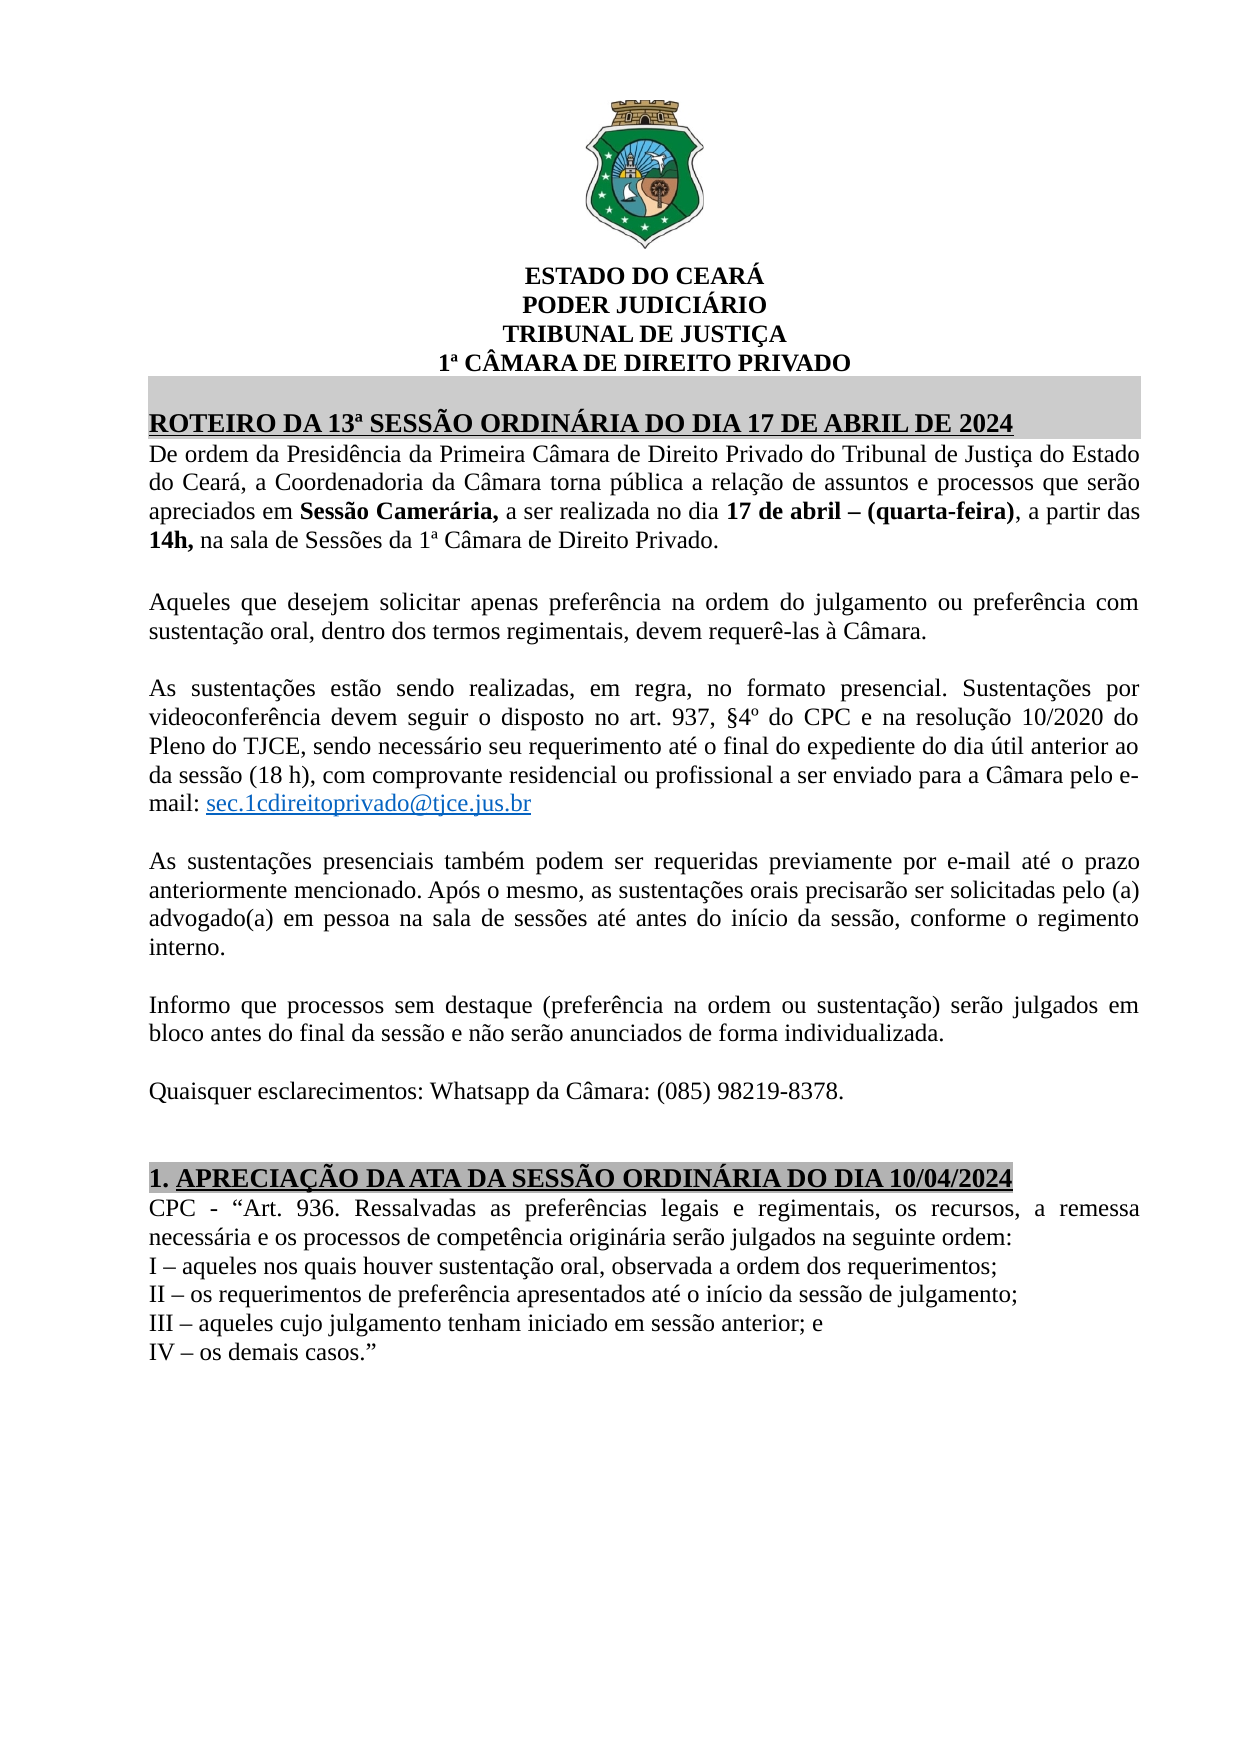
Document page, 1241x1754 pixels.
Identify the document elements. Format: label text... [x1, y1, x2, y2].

text ESTADO DO CEARÁ [148, 261, 1141, 290]
text As sustentações estão sendo realizadas, em regra, no formato presencial. Sustentações por videoconferência devem seguir o disposto no art. 937, §4º do CPC e na resolução 10/2020 do Pleno do TJCE, sendo necessário seu requerimento até o final do expediente do dia útil anterior ao da sessão (18 h), com comprovante residencial ou profissional a ser enviado para a Câmara pelo e-mail: sec.1cdireitoprivado@tjce.jus.br [148, 673, 1141, 817]
text Aqueles que desejem solicitar apenas preferência na ordem do julgamento ou preferência com sustentação oral, dentro dos termos regimentais, devem requerê-las à Câmara. [148, 587, 1141, 645]
text ROTEIRO DA 13ª SESSÃO ORDINÁRIA DO DIA 17 DE ABRIL DE 2024 [148, 407, 1141, 439]
text De ordem da Presidência da Primeira Câmara de Direito Privado do Tribunal de Justiça do Estado do Ceará, a Coordenadoria da Câmara torna pública a relação de assuntos e processos que serão apreciados em Sessão Camerária, a ser realizada no dia 17 de abril – (quarta-feira), a partir das 14h, na sala de Sessões da 1ª Câmara de Direito Privado. [148, 439, 1141, 554]
text 1ª CÂMARA DE DIREITO PRIVADO [148, 348, 1141, 376]
text Informo que processos sem destaque (preferência na ordem ou sustentação) serão julgados em bloco antes do final da sessão e não serão anunciados de forma individualizada. [148, 990, 1141, 1047]
text Quaisquer esclarecimentos: Whatsapp da Câmara: (085) 98219-8378. [148, 1076, 1141, 1105]
text PODER JUDICIÁRIO [148, 290, 1141, 319]
text 1. APRECIAÇÃO DA ATA DA SESSÃO ORDINÁRIA DO DIA 10/04/2024 [148, 1162, 1141, 1193]
text II – os requerimentos de preferência apresentados até o início da sessão de julgamento; [148, 1279, 1141, 1308]
text I – aqueles nos quais houver sustentação oral, observada a ordem dos requerimentos; [148, 1251, 1141, 1279]
text CPC - “Art. 936. Ressalvadas as preferências legais e regimentais, os recursos, a remessa necessária e os processos de competência originária serão julgados na seguinte ordem: [148, 1193, 1141, 1251]
text TRIBUNAL DE JUSTIÇA [148, 319, 1141, 348]
text IV – os demais casos.” [148, 1337, 1141, 1366]
text As sustentações presenciais também podem ser requeridas previamente por e-mail até o prazo anteriormente mencionado. Após o mesmo, as sustentações orais precisarão ser solicitadas pelo (a) advogado(a) em pessoa na sala de sessões até antes do início da sessão, conforme o regimento interno. [148, 846, 1141, 961]
text III – aqueles cujo julgamento tenham iniciado em sessão anterior; e [148, 1308, 1141, 1337]
